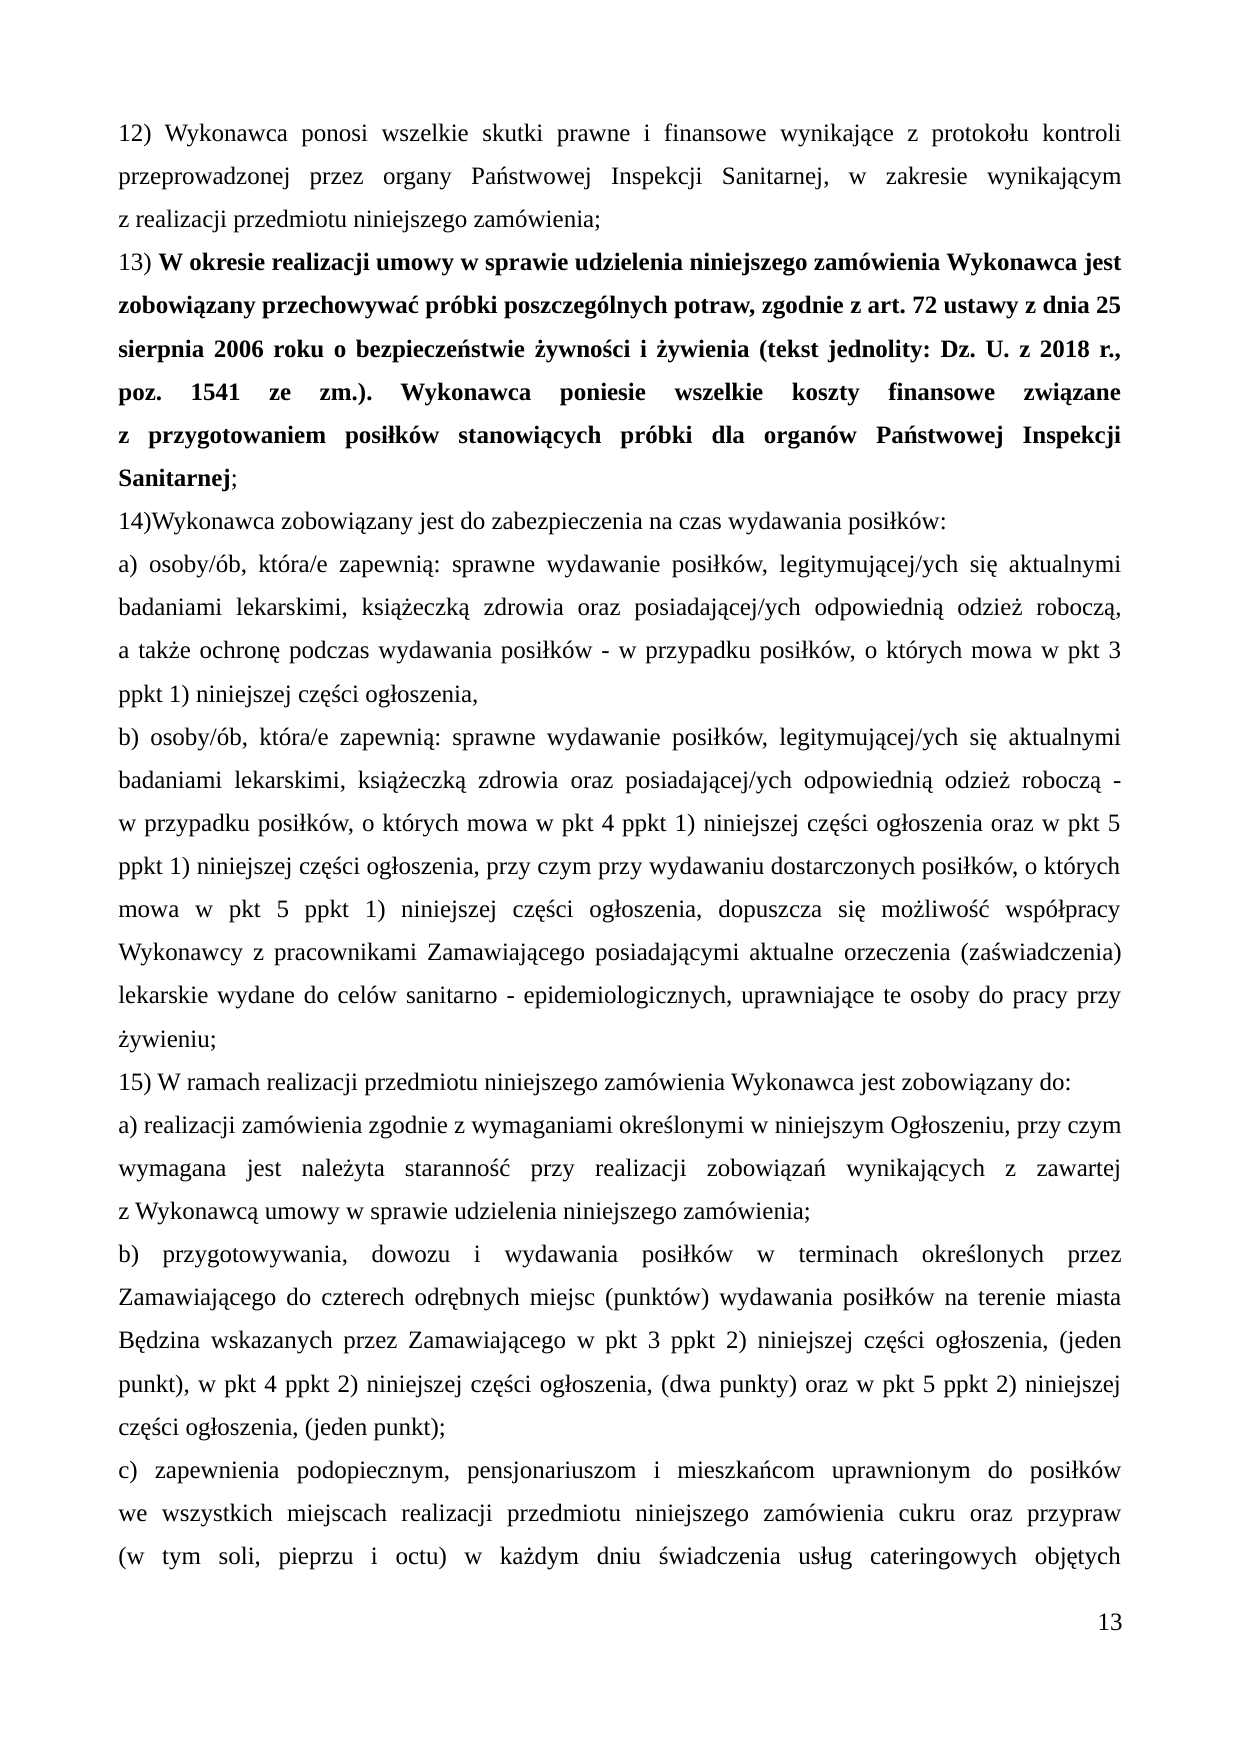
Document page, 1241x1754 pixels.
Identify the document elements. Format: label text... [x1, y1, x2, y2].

text 15) W ramach realizacji przedmiotu niniejszego zamówienia Wykonawca jest zobowiązany do: [118, 1067, 1122, 1096]
text 12) Wykonawca ponosi wszelkie skutki prawne i finansowe wynikające z protokołu kontroli przeprowadzonej przez organy Państwowej Inspekcji Sanitarnej, w zakresie wynikającym z realizacji przedmiotu niniejszego zamówienia; [118, 118, 1122, 233]
text c) zapewnienia podopiecznym, pensjonariuszom i mieszkańcom uprawnionym do posiłków we wszystkich miejscach realizacji przedmiotu niniejszego zamówienia cukru oraz przypraw (w tym soli, pieprzu i octu) w każdym dniu świadczenia usług cateringowych objętych [118, 1455, 1122, 1570]
text b) przygotowywania, dowozu i wydawania posiłków w terminach określonych przez Zamawiającego do czterech odrębnych miejsc (punktów) wydawania posiłków na terenie miasta Będzina wskazanych przez Zamawiającego w pkt 3 ppkt 2) niniejszej części ogłoszenia, (jeden punkt), w pkt 4 ppkt 2) niniejszej części ogłoszenia, (dwa punkty) oraz w pkt 5 ppkt 2) niniejszej części ogłoszenia, (jeden punkt); [118, 1239, 1122, 1441]
text 13) W okresie realizacji umowy w sprawie udzielenia niniejszego zamówienia Wykonawca jest zobowiązany przechowywać próbki poszczególnych potraw, zgodnie z art. 72 ustawy z dnia 25 sierpnia 2006 roku o bezpieczeństwie żywności i żywienia (tekst jednolity: Dz. U. z 2018 r., poz. 1541 ze zm.). Wykonawca poniesie wszelkie koszty finansowe związane z przygotowaniem posiłków stanowiących próbki dla organów Państwowej Inspekcji Sanitarnej; [118, 247, 1122, 492]
text b) osoby/ób, która/e zapewnią: sprawne wydawanie posiłków, legitymującej/ych się aktualnymi badaniami lekarskimi, książeczką zdrowia oraz posiadającej/ych odpowiednią odzież roboczą - w przypadku posiłków, o których mowa w pkt 4 ppkt 1) niniejszej części ogłoszenia oraz w pkt 5 ppkt 1) niniejszej części ogłoszenia, przy czym przy wydawaniu dostarczonych posiłków, o których mowa w pkt 5 ppkt 1) niniejszej części ogłoszenia, dopuszcza się możliwość współpracy Wykonawcy z pracownikami Zamawiającego posiadającymi aktualne orzeczenia (zaświadczenia) lekarskie wydane do celów sanitarno - epidemiologicznych, uprawniające te osoby do pracy przy żywieniu; [118, 722, 1122, 1052]
text 14)Wykonawca zobowiązany jest do zabezpieczenia na czas wydawania posiłków: [118, 506, 1122, 535]
text a) osoby/ób, która/e zapewnią: sprawne wydawanie posiłków, legitymującej/ych się aktualnymi badaniami lekarskimi, książeczką zdrowia oraz posiadającej/ych odpowiednią odzież roboczą, a także ochronę podczas wydawania posiłków - w przypadku posiłków, o których mowa w pkt 3 ppkt 1) niniejszej części ogłoszenia, [118, 549, 1122, 707]
text a) realizacji zamówienia zgodnie z wymaganiami określonymi w niniejszym Ogłoszeniu, przy czym wymagana jest należyta staranność przy realizacji zobowiązań wynikających z zawartej z Wykonawcą umowy w sprawie udzielenia niniejszego zamówienia; [118, 1110, 1122, 1225]
